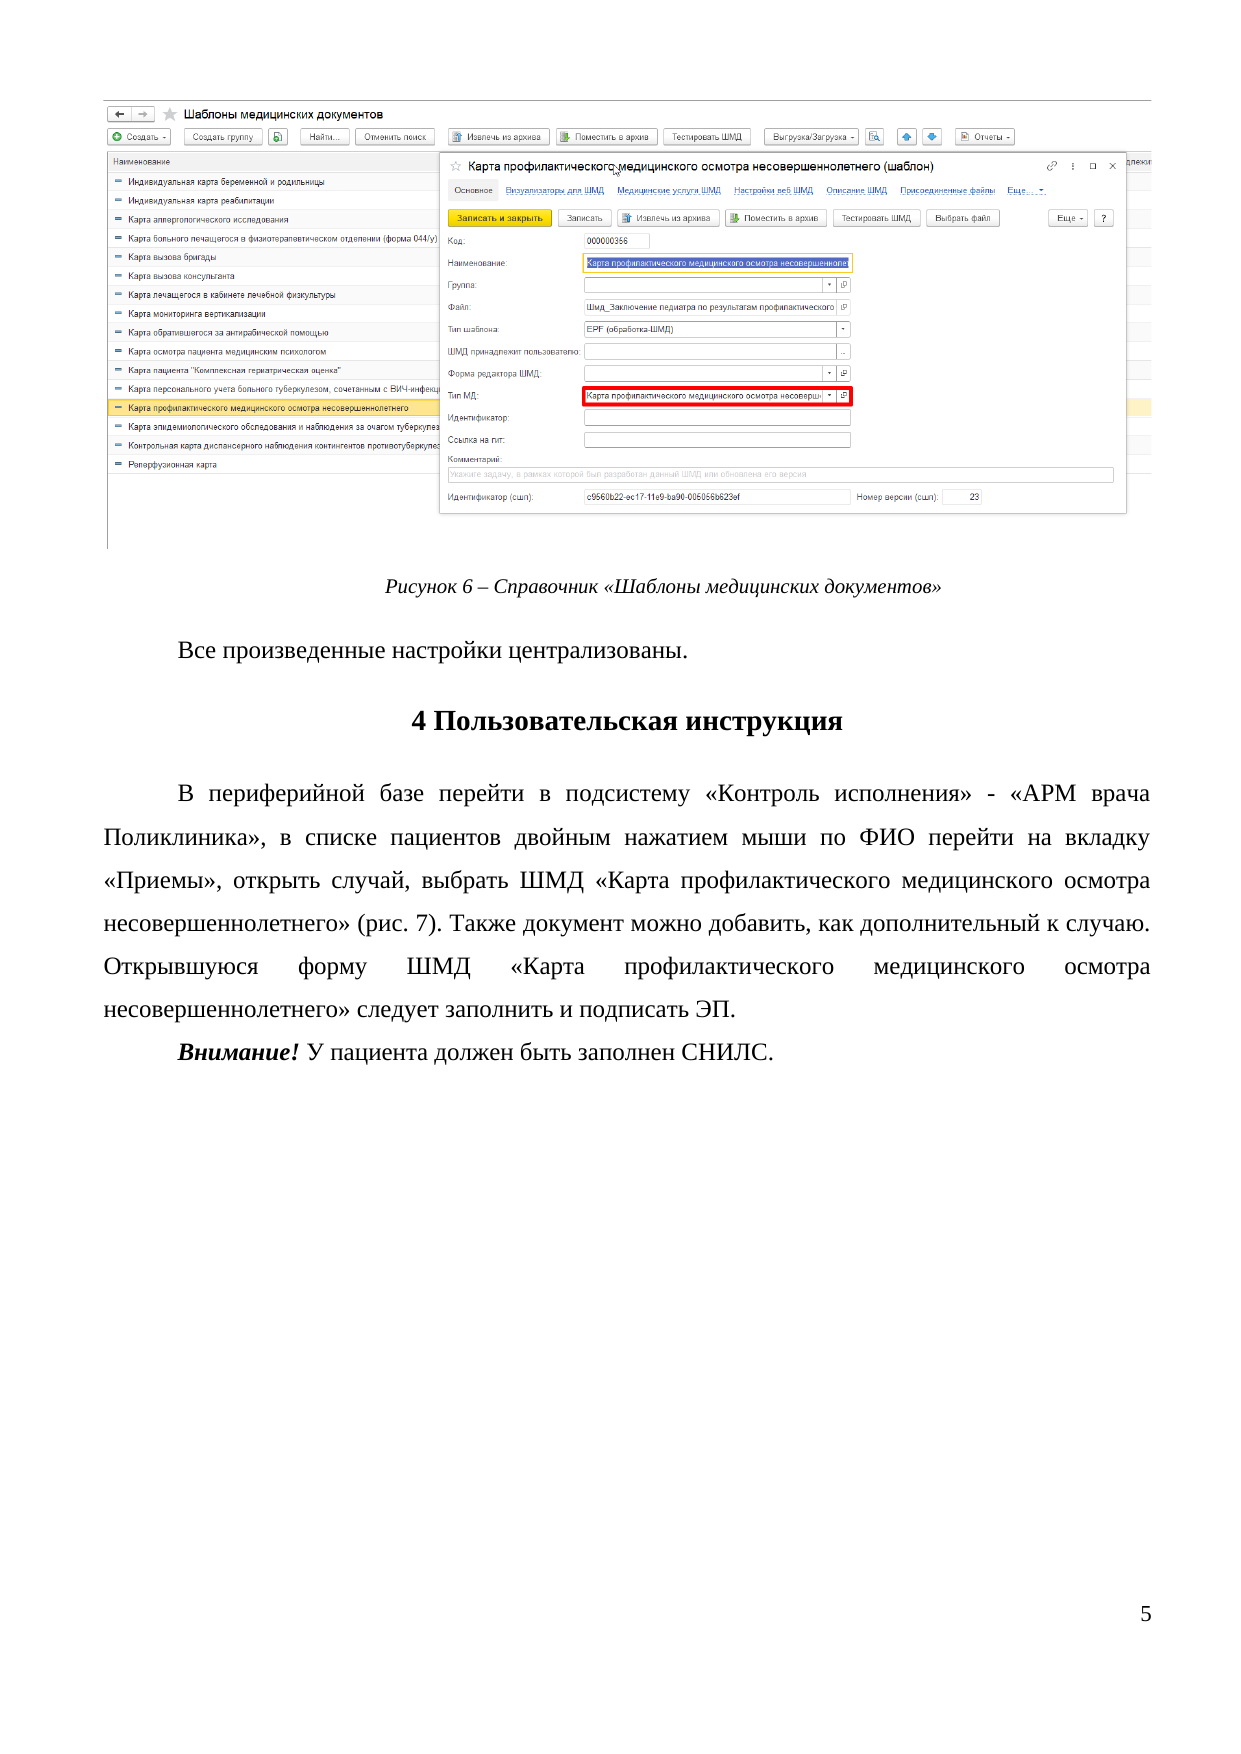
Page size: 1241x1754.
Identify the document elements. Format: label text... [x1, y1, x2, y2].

text В периферийной базе перейти в подсистему «Контроль исполнения» - «АРМ врача Поликлиника», в списке пациентов двойным нажатием мыши по ФИО перейти на вкладку «Приемы», открыть случай, выбрать ШМД «Карта профилактического медицинского осмотра несовершеннолетнего» (рис. 7). Также документ можно добавить, как дополнительный к случаю. Открывшуюся форму ШМД «Карта профилактического медицинского осмотра несовершеннолетнего» следует заполнить и подписать ЭП. [103, 778, 1152, 1023]
text 4 Пользовательская инструкция [103, 703, 1152, 737]
text Все произведенные настройки централизованы. [103, 635, 1152, 664]
text Внимание! У пациента должен быть заполнен СНИЛС. [103, 1037, 1152, 1066]
picture [103, 100, 1152, 549]
text Рисунок 6 – Справочник «Шаблоны медицинских документов» [103, 574, 1152, 598]
